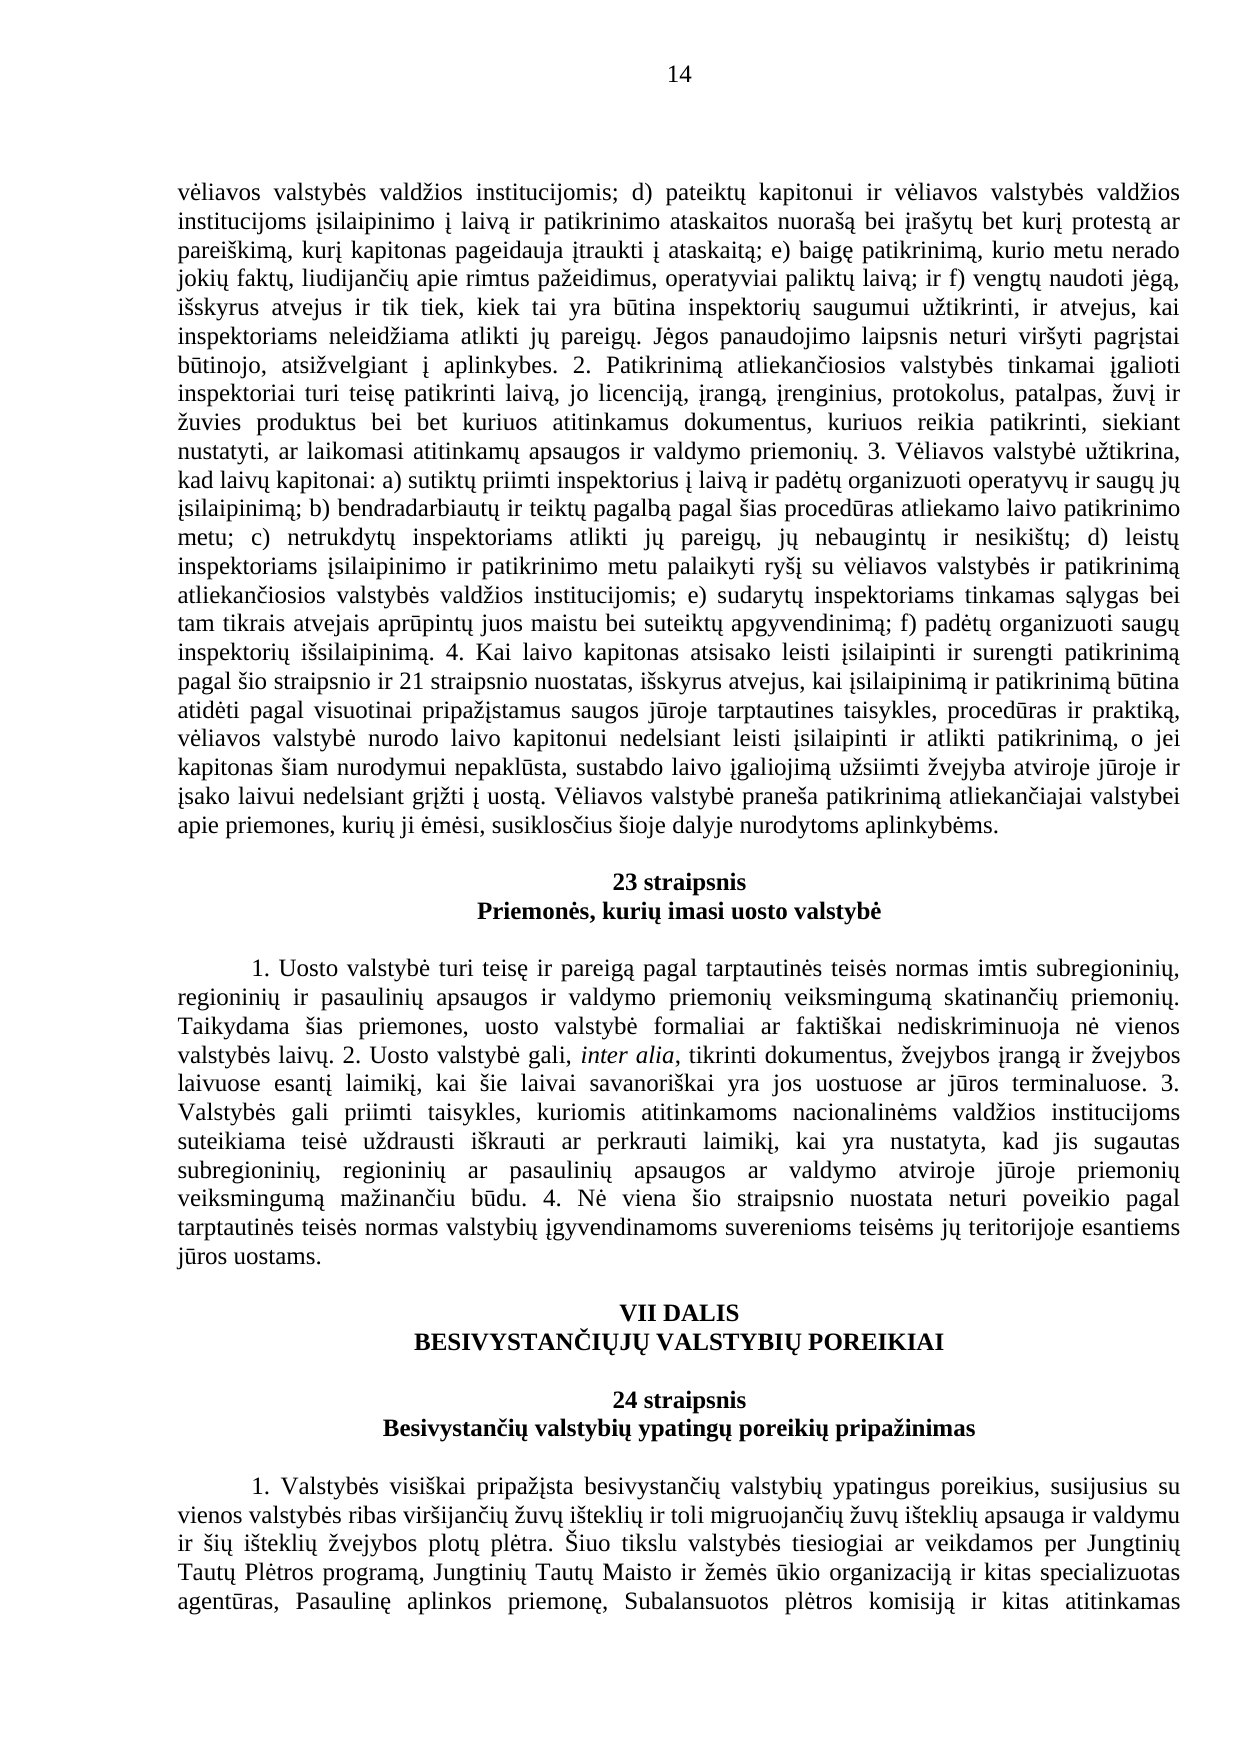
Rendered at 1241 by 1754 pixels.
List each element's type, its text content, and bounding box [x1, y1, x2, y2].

text 1. Uosto valstybė turi teisę ir pareigą pagal tarptautinės teisės normas imtis subregioninių, regioninių ir pasaulinių apsaugos ir valdymo priemonių veiksmingumą skatinančių priemonių. Taikydama šias priemones, uosto valstybė formaliai ar faktiškai nediskriminuoja nė vienos valstybės laivų. 2. Uosto valstybė gali, inter alia, tikrinti dokumentus, žvejybos įrangą ir žvejybos laivuose esantį laimikį, kai šie laivai savanoriškai yra jos uostuose ar jūros terminaluose. 3. Valstybės gali priimti taisykles, kuriomis atitinkamoms nacionalinėms valdžios institucijoms suteikiama teisė uždrausti iškrauti ar perkrauti laimikį, kai yra nustatyta, kad jis sugautas subregioninių, regioninių ar pasaulinių apsaugos ar valdymo atviroje jūroje priemonių veiksmingumą mažinančiu būdu. 4. Nė viena šio straipsnio nuostata neturi poveikio pagal tarptautinės teisės normas valstybių įgyvendinamoms suverenioms teisėms jų teritorijoje esantiems jūros uostams. [177, 953, 1181, 1270]
text 23 straipsnis [177, 867, 1181, 896]
text 1. Valstybės visiškai pripažįsta besivystančių valstybių ypatingus poreikius, susijusius su vienos valstybės ribas viršijančių žuvų išteklių ir toli migruojančių žuvų išteklių apsauga ir valdymu ir šių išteklių žvejybos plotų plėtra. Šiuo tikslu valstybės tiesiogiai ar veikdamos per Jungtinių Tautų Plėtros programą, Jungtinių Tautų Maisto ir žemės ūkio organizaciją ir kitas specializuotas agentūras, Pasaulinę aplinkos priemonę, Subalansuotos plėtros komisiją ir kitas atitinkamas [177, 1471, 1181, 1615]
text Priemonės, kurių imasi uosto valstybė [177, 896, 1181, 925]
text VII DALIS [177, 1298, 1181, 1327]
text vėliavos valstybės valdžios institucijomis; d) pateiktų kapitonui ir vėliavos valstybės valdžios institucijoms įsilaipinimo į laivą ir patikrinimo ataskaitos nuorašą bei įrašytų bet kurį protestą ar pareiškimą, kurį kapitonas pageidauja įtraukti į ataskaitą; e) baigę patikrinimą, kurio metu nerado jokių faktų, liudijančių apie rimtus pažeidimus, operatyviai paliktų laivą; ir f) vengtų naudoti jėgą, išskyrus atvejus ir tik tiek, kiek tai yra būtina inspektorių saugumui užtikrinti, ir atvejus, kai inspektoriams neleidžiama atlikti jų pareigų. Jėgos panaudojimo laipsnis neturi viršyti pagrįstai būtinojo, atsižvelgiant į aplinkybes. 2. Patikrinimą atliekančiosios valstybės tinkamai įgalioti inspektoriai turi teisę patikrinti laivą, jo licenciją, įrangą, įrenginius, protokolus, patalpas, žuvį ir žuvies produktus bei bet kuriuos atitinkamus dokumentus, kuriuos reikia patikrinti, siekiant nustatyti, ar laikomasi atitinkamų apsaugos ir valdymo priemonių. 3. Vėliavos valstybė užtikrina, kad laivų kapitonai: a) sutiktų priimti inspektorius į laivą ir padėtų organizuoti operatyvų ir saugų jų įsilaipinimą; b) bendradarbiautų ir teiktų pagalbą pagal šias procedūras atliekamo laivo patikrinimo metu; c) netrukdytų inspektoriams atlikti jų pareigų, jų nebaugintų ir nesikištų; d) leistų inspektoriams įsilaipinimo ir patikrinimo metu palaikyti ryšį su vėliavos valstybės ir patikrinimą atliekančiosios valstybės valdžios institucijomis; e) sudarytų inspektoriams tinkamas sąlygas bei tam tikrais atvejais aprūpintų juos maistu bei suteiktų apgyvendinimą; f) padėtų organizuoti saugų inspektorių išsilaipinimą. 4. Kai laivo kapitonas atsisako leisti įsilaipinti ir surengti patikrinimą pagal šio straipsnio ir 21 straipsnio nuostatas, išskyrus atvejus, kai įsilaipinimą ir patikrinimą būtina atidėti pagal visuotinai pripažįstamus saugos jūroje tarptautines taisykles, procedūras ir praktiką, vėliavos valstybė nurodo laivo kapitonui nedelsiant leisti įsilaipinti ir atlikti patikrinimą, o jei kapitonas šiam nurodymui nepaklūsta, sustabdo laivo įgaliojimą užsiimti žvejyba atviroje jūroje ir įsako laivui nedelsiant grįžti į uostą. Vėliavos valstybė praneša patikrinimą atliekančiajai valstybei apie priemones, kurių ji ėmėsi, susiklosčius šioje dalyje nurodytoms aplinkybėms. [177, 177, 1181, 838]
text Besivystančių valstybių ypatingų poreikių pripažinimas [177, 1413, 1181, 1442]
text BESIVYSTANČIŲJŲ VALSTYBIŲ POREIKIAI [177, 1327, 1181, 1356]
text 24 straipsnis [177, 1385, 1181, 1413]
